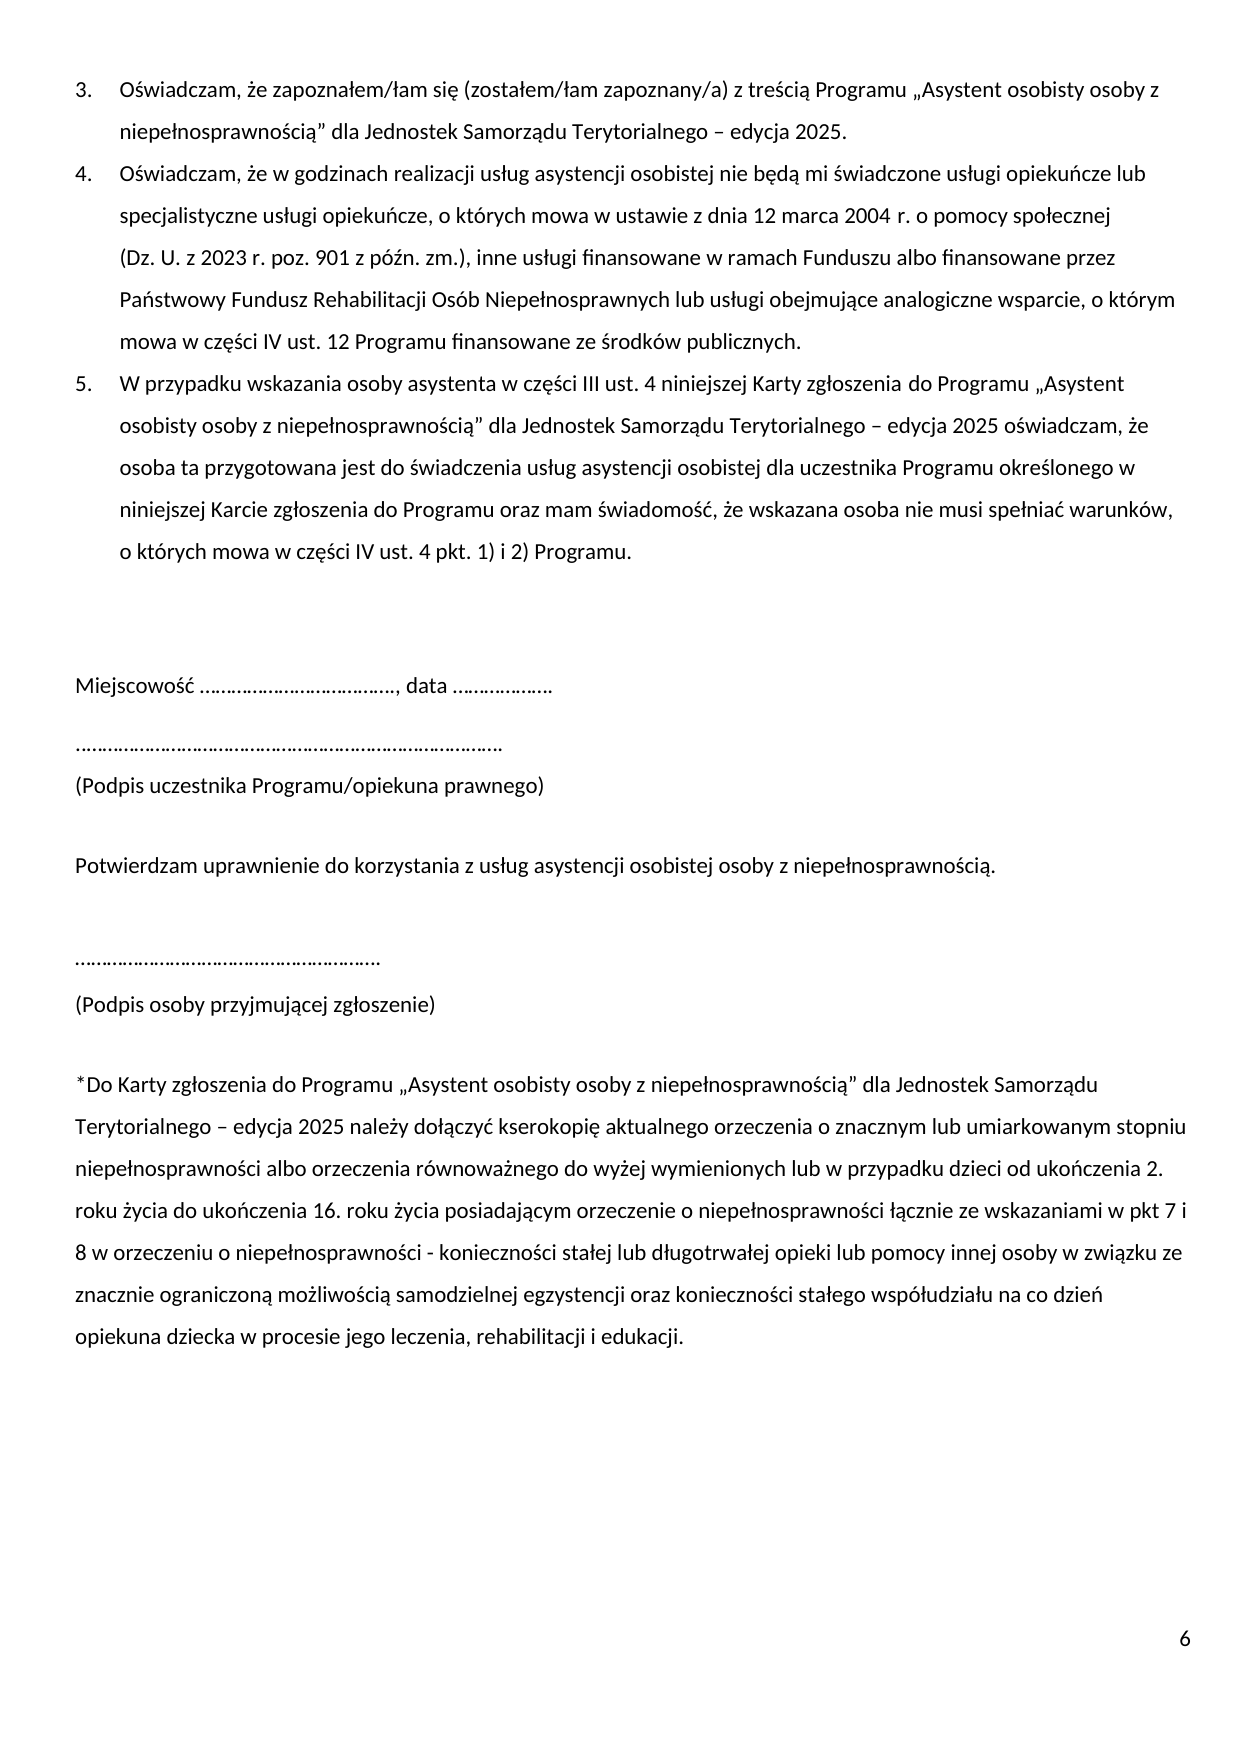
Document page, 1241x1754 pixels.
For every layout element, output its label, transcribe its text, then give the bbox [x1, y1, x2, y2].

text (Podpis osoby przyjmującej zgłoszenie) [75, 990, 1191, 1018]
text Miejscowość ………………………………., data ………………. [75, 671, 1191, 699]
text …………………………………………………. [75, 943, 1191, 971]
text ..……………………………………………………………………. [75, 729, 1191, 757]
text (Podpis uczestnika Programu/opiekuna prawnego) [75, 771, 1191, 799]
text *Do Karty zgłoszenia do Programu „Asystent osobisty osoby z niepełnosprawnością” dla Jednostek Samorządu Terytorialnego – edycja 2025 należy dołączyć kserokopię aktualnego orzeczenia o znacznym lub umiarkowanym stopniu niepełnosprawności albo orzeczenia równoważnego do wyżej wymienionych lub w przypadku dzieci od ukończenia 2. roku życia do ukończenia 16. roku życia posiadającym orzeczenie o niepełnosprawności łącznie ze wskazaniami w pkt 7 i 8 w orzeczeniu o niepełnosprawności - konieczności stałej lub długotrwałej opieki lub pomocy innej osoby w związku ze znacznie ograniczoną możliwością samodzielnej egzystencji oraz konieczności stałego współudziału na co dzień opiekuna dziecka w procesie jego leczenia, rehabilitacji i edukacji. [75, 1070, 1191, 1350]
text Potwierdzam uprawnienie do korzystania z usług asystencji osobistej osoby z niepełnosprawnością. [75, 851, 1191, 879]
list W przypadku wskazania osoby asystenta w części III ust. 4 niniejszej Karty zgłoszenia do Programu „Asystent osobisty osoby z niepełnosprawnością” dla Jednostek Samorządu Terytorialnego – edycja 2025 oświadczam, że osoba ta przygotowana jest do świadczenia usług asystencji osobistej dla uczestnika Programu określonego w niniejszej Karcie zgłoszenia do Programu oraz mam świadomość, że wskazana osoba nie musi spełniać warunków, o których mowa w części IV ust. 4 pkt. 1) i 2) Programu. [75, 369, 1191, 565]
list Oświadczam, że zapoznałem/łam się (zostałem/łam zapoznany/a) z treścią Programu „Asystent osobisty osoby z niepełnosprawnością” dla Jednostek Samorządu Terytorialnego – edycja 2025. [75, 75, 1191, 145]
list Oświadczam, że w godzinach realizacji usług asystencji osobistej nie będą mi świadczone usługi opiekuńcze lub specjalistyczne usługi opiekuńcze, o których mowa w ustawie z dnia 12 marca 2004 r. o pomocy społecznej (Dz. U. z 2023 r. poz. 901 z późn. zm.), inne usługi finansowane w ramach Funduszu albo finansowane przez Państwowy Fundusz Rehabilitacji Osób Niepełnosprawnych lub usługi obejmujące analogiczne wsparcie, o którym mowa w części IV ust. 12 Programu finansowane ze środków publicznych. [75, 159, 1191, 355]
